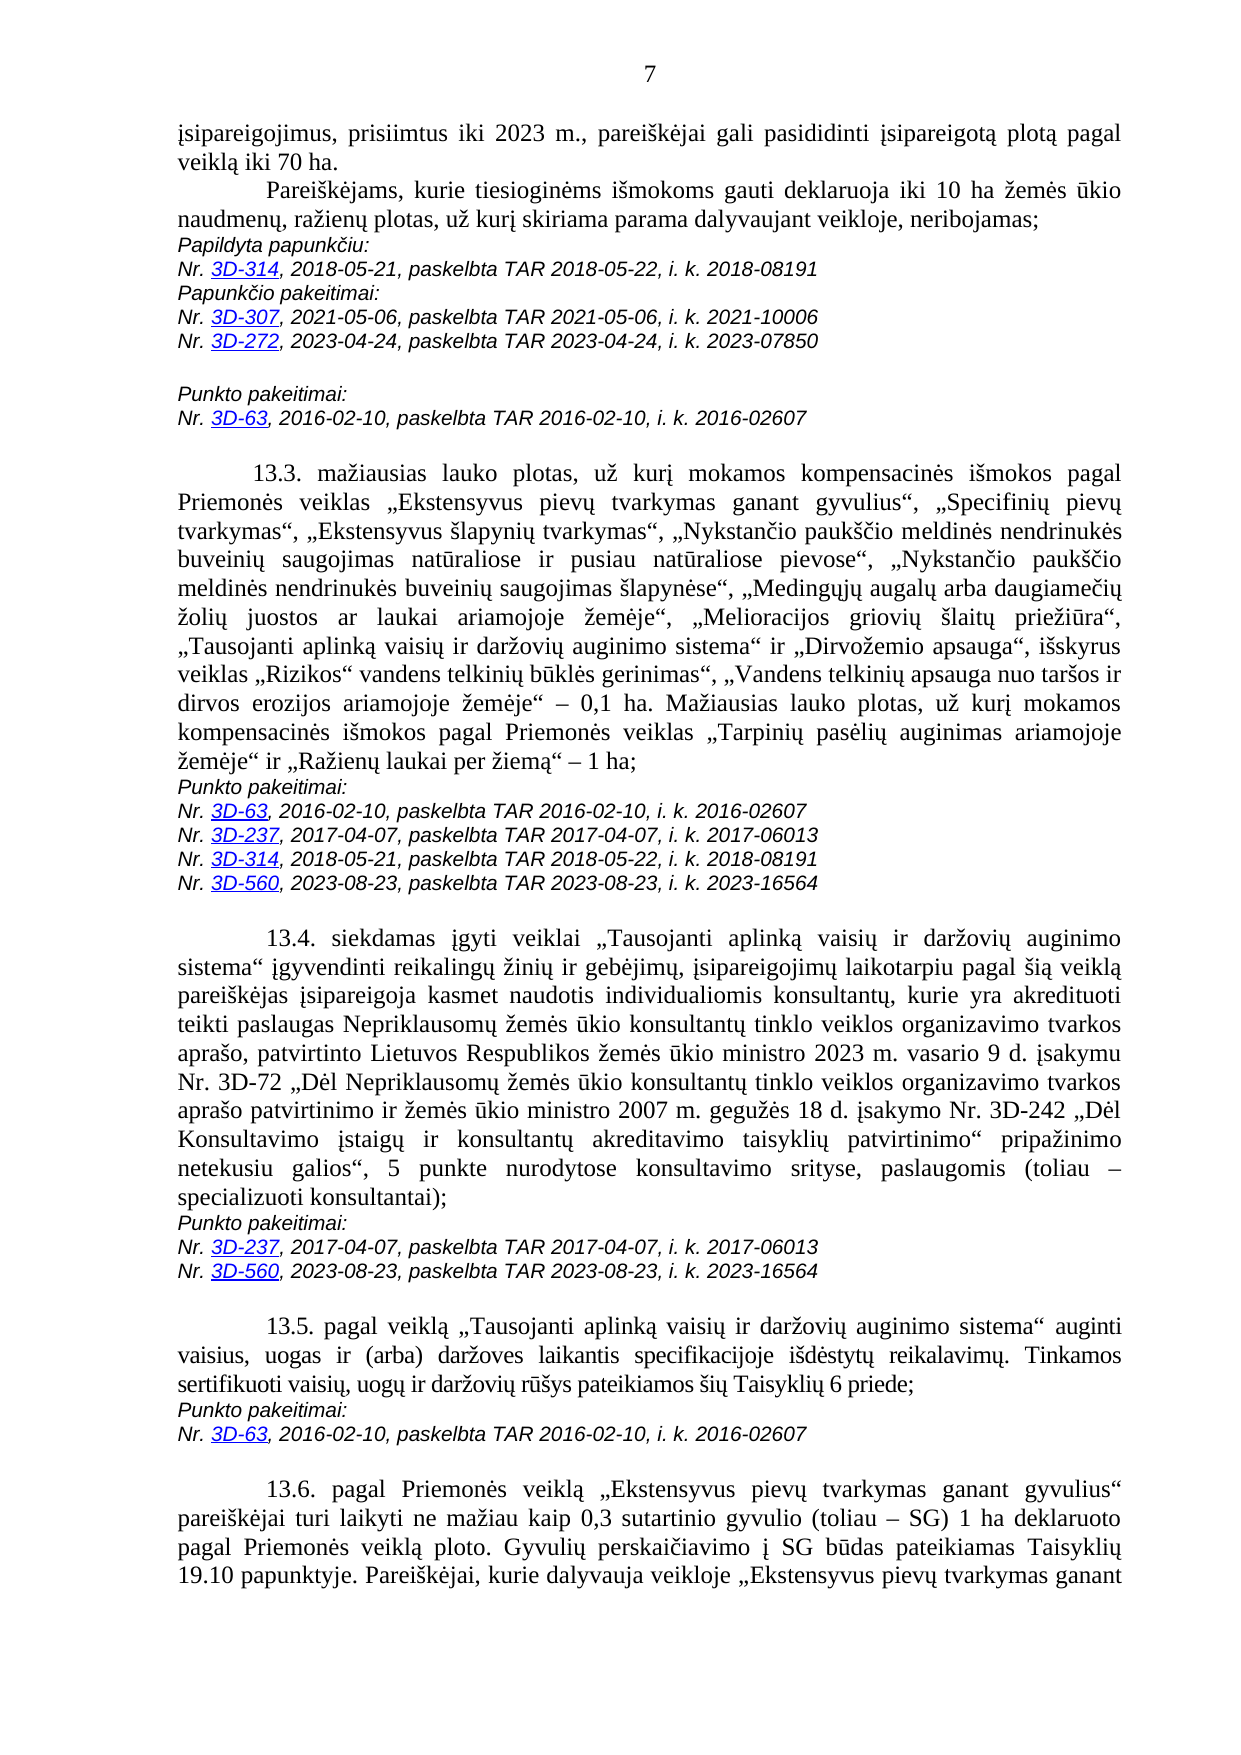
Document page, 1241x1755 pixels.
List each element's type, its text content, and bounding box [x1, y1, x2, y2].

text 13.4. siekdamas įgyti veiklai „Tausojanti aplinką vaisių ir daržovių auginimo sistema“ įgyvendinti reikalingų žinių ir gebėjimų, įsipareigojimų laikotarpiu pagal šią veiklą pareiškėjas įsipareigoja kasmet naudotis individualiomis konsultantų, kurie yra akredituoti teikti paslaugas Nepriklausomų žemės ūkio konsultantų tinklo veiklos organizavimo tvarkos aprašo, patvirtinto Lietuvos Respublikos žemės ūkio ministro 2023 m. vasario 9 d. įsakymu Nr. 3D-72 „Dėl Nepriklausomų žemės ūkio konsultantų tinklo veiklos organizavimo tvarkos aprašo patvirtinimo ir žemės ūkio ministro 2007 m. gegužės 18 d. įsakymo Nr. 3D-242 „Dėl Konsultavimo įstaigų ir konsultantų akreditavimo taisyklių patvirtinimo“ pripažinimo netekusiu galios“, 5 punkte nurodytose konsultavimo srityse, paslaugomis (toliau – specializuoti konsultantai); [177, 923, 1122, 1211]
text Nr. 3D-560, 2023-08-23, paskelbta TAR 2023-08-23, i. k. 2023-16564 [177, 870, 1122, 894]
text Papunkčio pakeitimai: [177, 281, 1122, 305]
text Punkto pakeitimai: [177, 382, 1122, 406]
text Nr. 3D-237, 2017-04-07, paskelbta TAR 2017-04-07, i. k. 2017-06013 [177, 1234, 1122, 1258]
text Pareiškėjams, kurie tiesioginėms išmokoms gauti deklaruoja iki 10 ha žemės ūkio naudmenų, ražienų plotas, už kurį skiriama parama dalyvaujant veikloje, neribojamas; [177, 176, 1122, 233]
text Nr. 3D-237, 2017-04-07, paskelbta TAR 2017-04-07, i. k. 2017-06013 [177, 822, 1122, 846]
text Nr. 3D-63, 2016-02-10, paskelbta TAR 2016-02-10, i. k. 2016-02607 [177, 798, 1122, 822]
text Punkto pakeitimai: [177, 1211, 1122, 1234]
text Nr. 3D-314, 2018-05-21, paskelbta TAR 2018-05-22, i. k. 2018-08191 [177, 257, 1122, 281]
text 13.5. pagal veiklą „Tausojanti aplinką vaisių ir daržovių auginimo sistema“ auginti vaisius, uogas ir (arba) daržoves laikantis specifikacijoje išdėstytų reikalavimų. Tinkamos sertifikuoti vaisių, uogų ir daržovių rūšys pateikiamos šių Taisyklių 6 priede; [177, 1311, 1122, 1397]
text Nr. 3D-63, 2016-02-10, paskelbta TAR 2016-02-10, i. k. 2016-02607 [177, 1421, 1122, 1445]
text įsipareigojimus, prisiimtus iki 2023 m., pareiškėjai gali pasididinti įsipareigotą plotą pagal veiklą iki 70 ha. [177, 118, 1122, 176]
text Nr. 3D-307, 2021-05-06, paskelbta TAR 2021-05-06, i. k. 2021-10006 [177, 305, 1122, 329]
text Nr. 3D-272, 2023-04-24, paskelbta TAR 2023-04-24, i. k. 2023-07850 [177, 329, 1122, 353]
text 13.6. pagal Priemonės veiklą „Ekstensyvus pievų tvarkymas ganant gyvulius“ pareiškėjai turi laikyti ne mažiau kaip 0,3 sutartinio gyvulio (toliau – SG) 1 ha deklaruoto pagal Priemonės veiklą ploto. Gyvulių perskaičiavimo į SG būdas pateikiamas Taisyklių 19.10 papunktyje. Pareiškėjai, kurie dalyvauja veikloje „Ekstensyvus pievų tvarkymas ganant [177, 1474, 1122, 1589]
text Nr. 3D-560, 2023-08-23, paskelbta TAR 2023-08-23, i. k. 2023-16564 [177, 1258, 1122, 1282]
text Nr. 3D-63, 2016-02-10, paskelbta TAR 2016-02-10, i. k. 2016-02607 [177, 406, 1122, 429]
text Punkto pakeitimai: [177, 774, 1122, 798]
text Punkto pakeitimai: [177, 1397, 1122, 1421]
text Papildyta papunkčiu: [177, 233, 1122, 257]
text 13.3. mažiausias lauko plotas, už kurį mokamos kompensacinės išmokos pagal Priemonės veiklas „Ekstensyvus pievų tvarkymas ganant gyvulius“, „Specifinių pievų tvarkymas“, „Ekstensyvus šlapynių tvarkymas“, „Nykstančio paukščio meldinės nendrinukės buveinių saugojimas natūraliose ir pusiau natūraliose pievose“, „Nykstančio paukščio meldinės nendrinukės buveinių saugojimas šlapynėse“, „Medingųjų augalų arba daugiamečių žolių juostos ar laukai ariamojoje žemėje“, „Melioracijos griovių šlaitų priežiūra“, „Tausojanti aplinką vaisių ir daržovių auginimo sistema“ ir „Dirvožemio apsauga“, išskyrus veiklas „Rizikos“ vandens telkinių būklės gerinimas“, „Vandens telkinių apsauga nuo taršos ir dirvos erozijos ariamojoje žemėje“ – 0,1 ha. Mažiausias lauko plotas, už kurį mokamos kompensacinės išmokos pagal Priemonės veiklas „Tarpinių pasėlių auginimas ariamojoje žemėje“ ir „Ražienų laukai per žiemą“ – 1 ha; [177, 458, 1122, 774]
text Nr. 3D-314, 2018-05-21, paskelbta TAR 2018-05-22, i. k. 2018-08191 [177, 846, 1122, 870]
